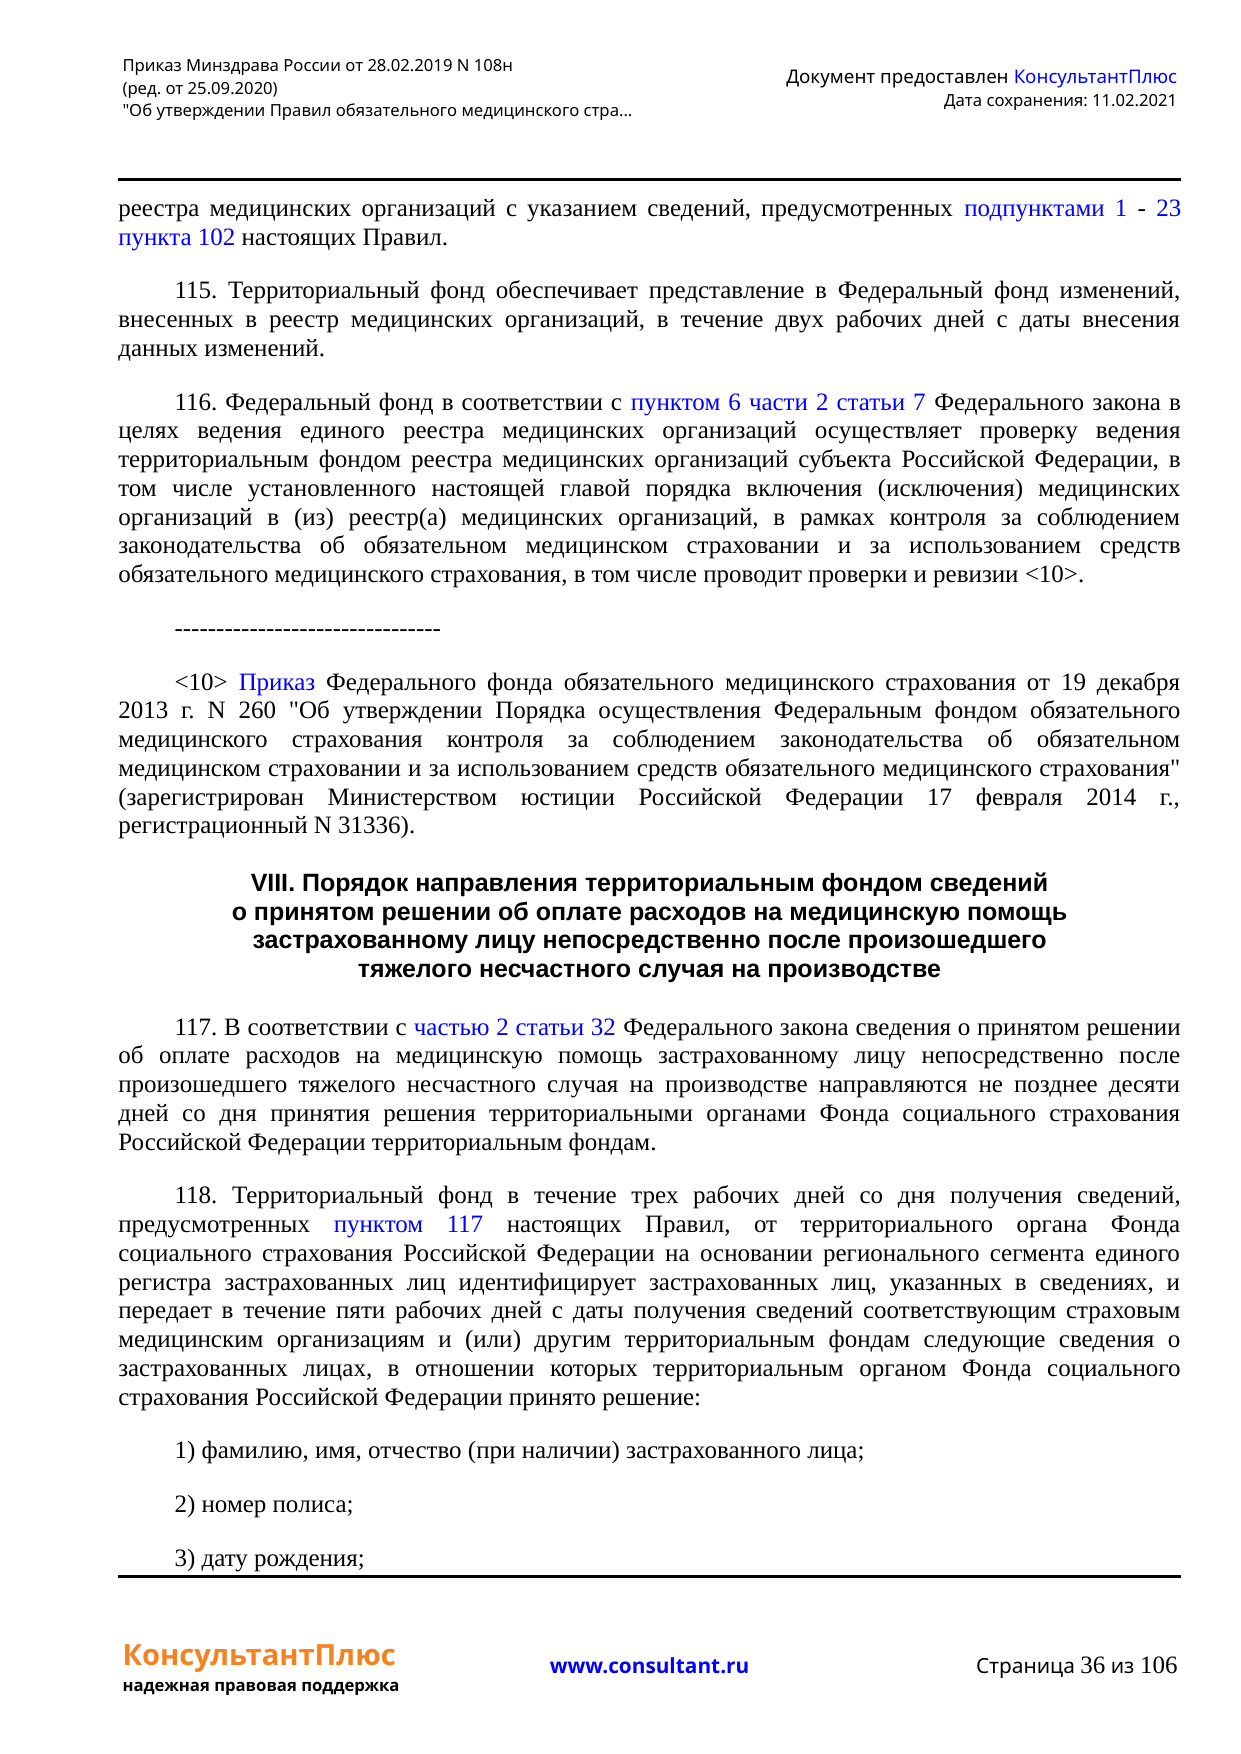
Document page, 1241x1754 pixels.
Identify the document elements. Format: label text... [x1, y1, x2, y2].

text 3) дату рождения; [118, 1543, 1181, 1572]
text <10> Приказ Федерального фонда обязательного медицинского страхования от 19 декабря 2013 г. N 260 "Об утверждении Порядка осуществления Федеральным фондом обязательного медицинского страхования контроля за соблюдением законодательства об обязательном медицинском страховании и за использованием средств обязательного медицинского страхования" (зарегистрирован Министерством юстиции Российской Федерации 17 февраля 2014 г., регистрационный N 31336). [118, 667, 1181, 839]
title VIII. Порядок направления территориальным фондом сведений [118, 868, 1181, 897]
title застрахованному лицу непосредственно после произошедшего [118, 925, 1181, 954]
text 1) фамилию, имя, отчество (при наличии) застрахованного лица; [118, 1435, 1181, 1464]
text реестра медицинских организаций с указанием сведений, предусмотренных подпунктами 1 - 23 пункта 102 настоящих Правил. [118, 193, 1181, 250]
title тяжелого несчастного случая на производстве [118, 954, 1181, 983]
text 118. Территориальный фонд в течение трех рабочих дней со дня получения сведений, предусмотренных пунктом 117 настоящих Правил, от территориального органа Фонда социального страхования Российской Федерации на основании регионального сегмента единого регистра застрахованных лиц идентифицирует застрахованных лиц, указанных в сведениях, и передает в течение пяти рабочих дней с даты получения сведений соответствующим страховым медицинским организациям и (или) другим территориальным фондам следующие сведения о застрахованных лицах, в отношении которых территориальным органом Фонда социального страхования Российской Федерации принято решение: [118, 1180, 1181, 1410]
text 115. Территориальный фонд обеспечивает представление в Федеральный фонд изменений, внесенных в реестр медицинских организаций, в течение двух рабочих дней с даты внесения данных изменений. [118, 275, 1181, 362]
text 116. Федеральный фонд в соответствии с пунктом 6 части 2 статьи 7 Федерального закона в целях ведения единого реестра медицинских организаций осуществляет проверку ведения территориальным фондом реестра медицинских организаций субъекта Российской Федерации, в том числе установленного настоящей главой порядка включения (исключения) медицинских организаций в (из) реестр(а) медицинских организаций, в рамках контроля за соблюдением законодательства об обязательном медицинском страховании и за использованием средств обязательного медицинского страхования, в том числе проводит проверки и ревизии <10>. [118, 387, 1181, 588]
text -------------------------------- [118, 613, 1181, 642]
text 2) номер полиса; [118, 1489, 1181, 1518]
text 117. В соответствии с частью 2 статьи 32 Федерального закона сведения о принятом решении об оплате расходов на медицинскую помощь застрахованному лицу непосредственно после произошедшего тяжелого несчастного случая на производстве направляются не позднее десяти дней со дня принятия решения территориальными органами Фонда социального страхования Российской Федерации территориальным фондам. [118, 1012, 1181, 1155]
title о принятом решении об оплате расходов на медицинскую помощь [118, 897, 1181, 925]
